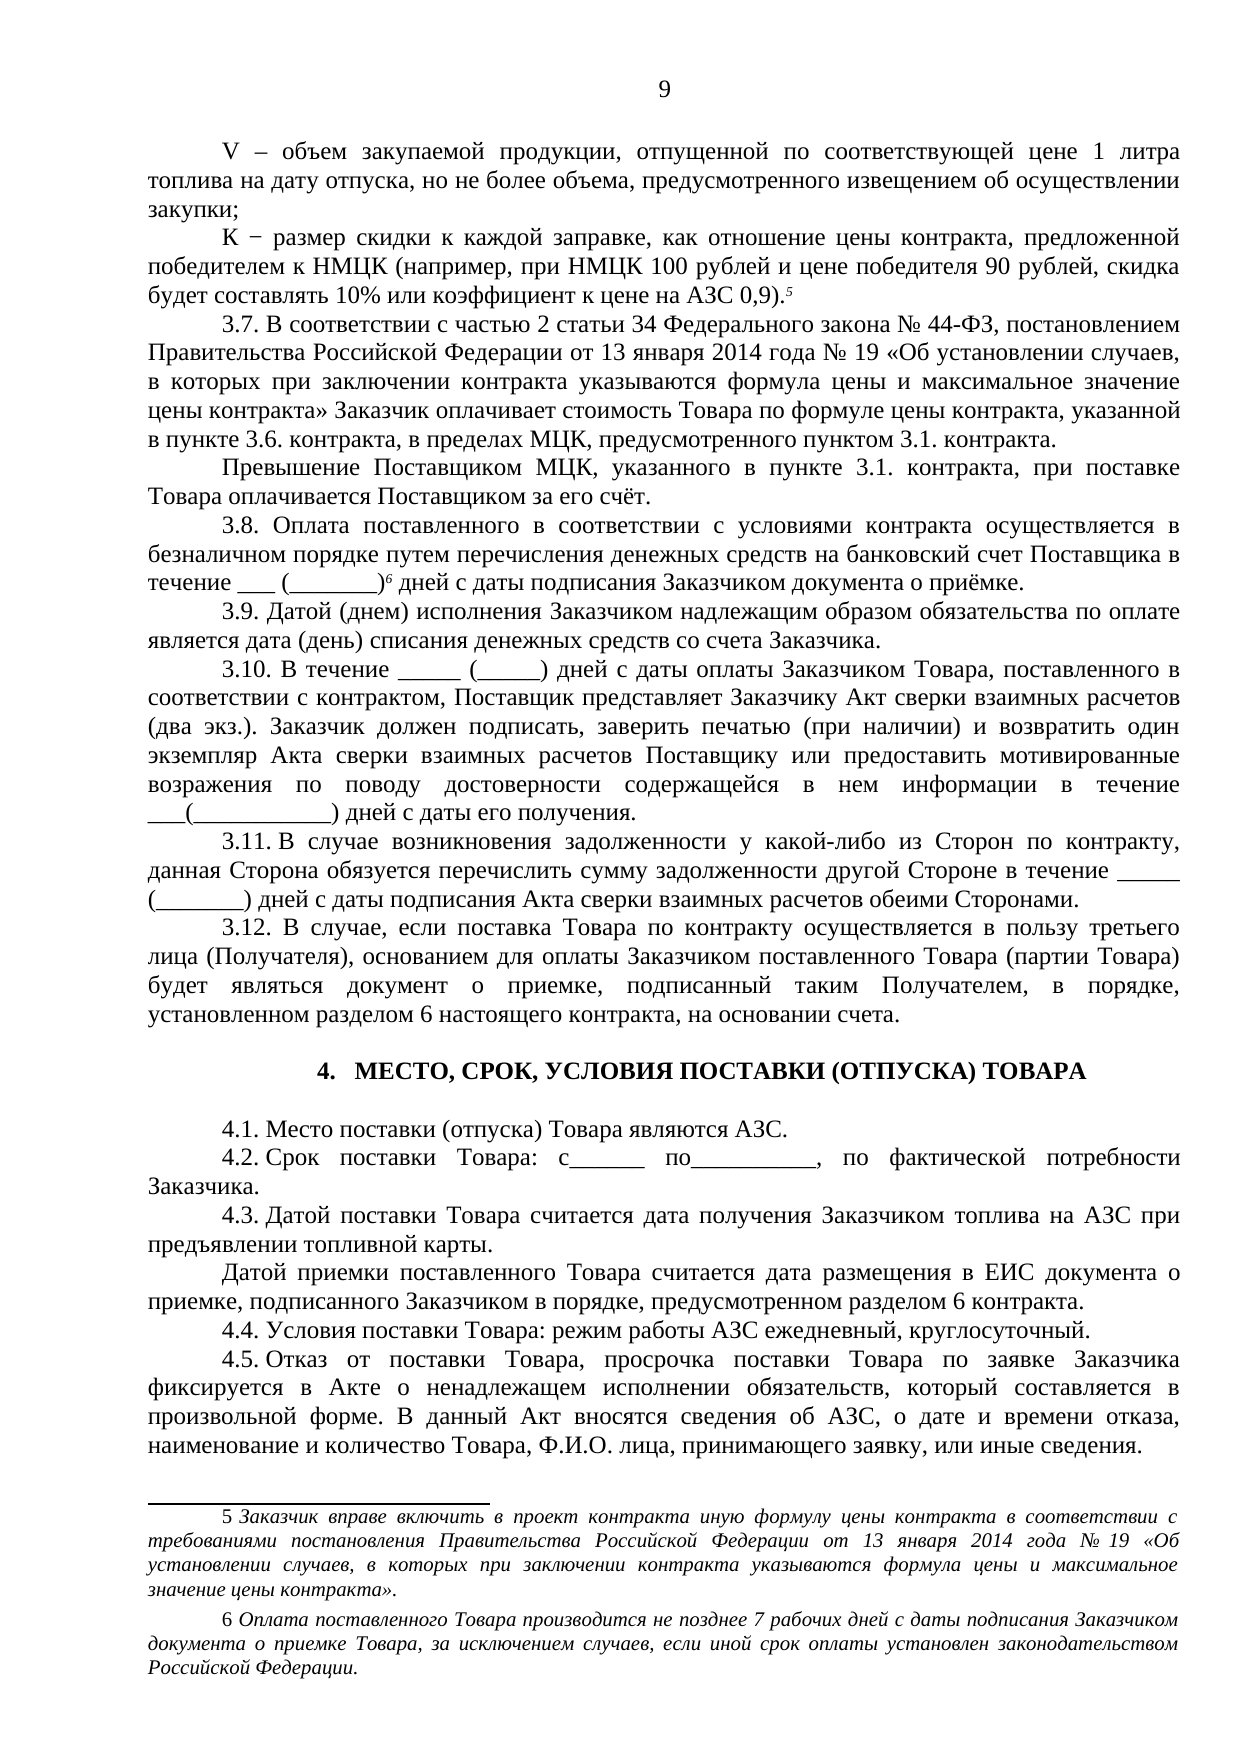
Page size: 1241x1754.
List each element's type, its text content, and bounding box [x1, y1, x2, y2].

text 3.12. В случае, если поставка Товара по контракту осуществляется в пользу третьего лица (Получателя), основанием для оплаты Заказчиком поставленного Товара (партии Товара) будет являться документ о приемке, подписанный таким Получателем, в порядке, установленном разделом 6 настоящего контракта, на основании счета. [148, 912, 1181, 1027]
text 3.7. В соответствии с частью 2 статьи 34 Федерального закона № 44-ФЗ, постановлением Правительства Российской Федерации от 13 января 2014 года № 19 «Об установлении случаев, в которых при заключении контракта указываются формула цены и максимальное значение цены контракта» Заказчик оплачивает стоимость Товара по формуле цены контракта, указанной в пункте 3.6. контракта, в пределах МЦК, предусмотренного пунктом 3.1. контракта. [148, 309, 1181, 452]
text Превышение Поставщиком МЦК, указанного в пункте 3.1. контракта, при поставке Товара оплачивается Поставщиком за его счёт. [148, 452, 1181, 510]
text К − размер скидки к каждой заправке, как отношение цены контракта, предложенной победителем к НМЦК (например, при НМЦК 100 рублей и цене победителя 90 рублей, скидка будет составлять 10% или коэффициент к цене на АЗС 0,9). [148, 222, 1181, 309]
text 3.11. В случае возникновения задолженности у какой-либо из Сторон по контракту, данная Сторона обязуется перечислить сумму задолженности другой Стороне в течение _____ (_______) дней с даты подписания Акта сверки взаимных расчетов обеими Сторонами. [148, 826, 1181, 912]
text 4.1. Место поставки (отпуска) Товара являются АЗС. [148, 1114, 1181, 1142]
text Оплата поставленного Товара производится не позднее 7 рабочих дней с даты подписания Заказчиком документа о приемке Товара, за исключением случаев, если иной срок оплаты установлен законодательством Российской Федерации. [148, 1607, 1181, 1679]
text 3.9. Датой (днем) исполнения Заказчиком надлежащим образом обязательства по оплате является дата (день) списания денежных средств со счета Заказчика. [148, 596, 1181, 654]
text Заказчик вправе включить в проект контракта иную формулу цены контракта в соответствии с требованиями постановления Правительства Российской Федерации от 13 января 2014 года № 19 «Об установлении случаев, в которых при заключении контракта указываются формула цены и максимальное значение цены контракта». [148, 1504, 1181, 1601]
text Датой приемки поставленного Товара считается дата размещения в ЕИС документа о приемке, подписанного Заказчиком в порядке, предусмотренном разделом 6 контракта. [148, 1257, 1181, 1315]
text V – объем закупаемой продукции, отпущенной по соответствующей цене 1 литра топлива на дату отпуска, но не более объема, предусмотренного извещением об осуществлении закупки; [148, 136, 1181, 222]
text 4.2. Срок поставки Товара: с______ по__________, по фактической потребности Заказчика. [148, 1142, 1181, 1200]
text 4.3. Датой поставки Товара считается дата получения Заказчиком топлива на АЗС при предъявлении топливной карты. [148, 1200, 1181, 1257]
text 4.4. Условия поставки Товара: режим работы АЗС ежедневный, круглосуточный. [148, 1315, 1181, 1344]
list МЕСТО, СРОК, УСЛОВИЯ ПОСТАВКИ (ОТПУСКА) ТОВАРА [223, 1056, 1181, 1085]
text 3.10. В течение _____ (_____) дней с даты оплаты Заказчиком Товара, поставленного в соответствии с контрактом, Поставщик представляет Заказчику Акт сверки взаимных расчетов (два экз.). Заказчик должен подписать, заверить печатью (при наличии) и возвратить один экземпляр Акта сверки взаимных расчетов Поставщику или предоставить мотивированные возражения по поводу достоверности содержащейся в нем информации в течение ___(___________) дней с даты его получения. [148, 654, 1181, 826]
text 4.5. Отказ от поставки Товара, просрочка поставки Товара по заявке Заказчика фиксируется в Акте о ненадлежащем исполнении обязательств, который составляется в произвольной форме. В данный Акт вносятся сведения об АЗС, о дате и времени отказа, наименование и количество Товара, Ф.И.О. лица, принимающего заявку, или иные сведения. [148, 1344, 1181, 1459]
text 3.8. Оплата поставленного в соответствии с условиями контракта осуществляется в безналичном порядке путем перечисления денежных средств на банковский счет Поставщика в течение ___ (_______) дней с даты подписания Заказчиком документа о приёмке. [148, 510, 1181, 596]
